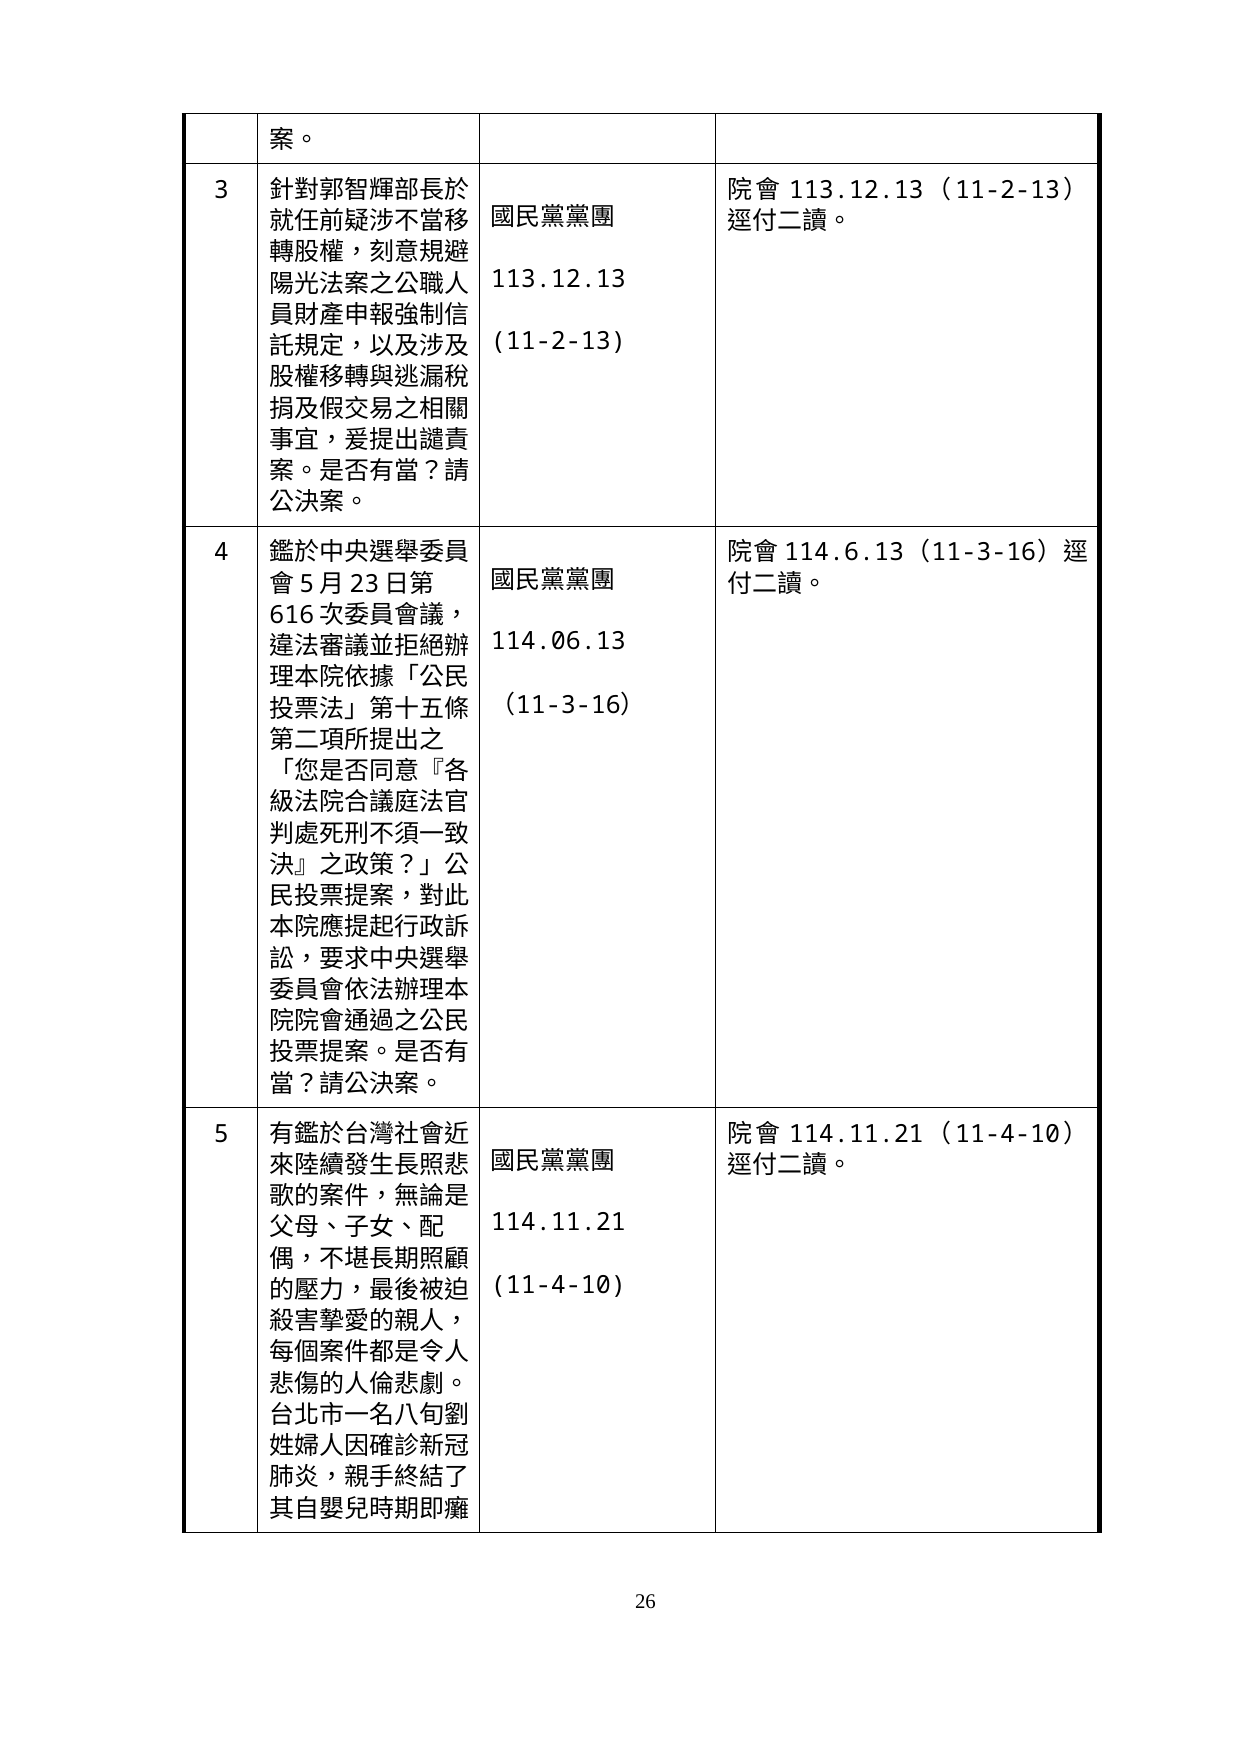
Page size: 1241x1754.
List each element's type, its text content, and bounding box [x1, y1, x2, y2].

table_cell 國民黨黨團 113.12.13 (11-2-13) [480, 164, 715, 526]
table_cell [186, 114, 257, 163]
table_cell 院會113.12.13（11-2-13）逕付二讀。 [716, 164, 1097, 526]
table_cell 5 [186, 1108, 257, 1532]
table_cell 4 [186, 527, 257, 1107]
table_cell 有鑑於台灣社會近來陸續發生長照悲歌的案件，無論是父母、子女、配偶，不堪長期照顧的壓力，最後被迫殺害摯愛的親人，每個案件都是令人悲傷的人倫悲劇。台北市一名八旬劉姓婦人因確診新冠肺炎，親手終結了其自嬰兒時期即癱 [258, 1108, 479, 1532]
table_cell 針對郭智輝部長於就任前疑涉不當移轉股權，刻意規避陽光法案之公職人員財產申報強制信託規定，以及涉及股權移轉與逃漏稅捐及假交易之相關事宜，爰提出譴責案。是否有當？請公決案。 [258, 164, 479, 526]
table_cell 鑑於中央選舉委員會5月23日第616次委員會議，違法審議並拒絕辦理本院依據「公民投票法」第十五條第二項所提出之「您是否同意『各級法院合議庭法官判處死刑不須一致決』之政策？」公民投票提案，對此本院應提起行政訴訟，要求中央選舉委員會依法辦理本院院會通過之公民投票提案。是否有當？請公決案。 [258, 527, 479, 1107]
table_cell [480, 114, 715, 163]
table_cell 院會114.11.21（11-4-10）逕付二讀。 [716, 1108, 1097, 1532]
table_cell 國民黨黨團 114.11.21 (11-4-10) [480, 1108, 715, 1532]
table_cell 院會114.6.13（11-3-16）逕付二讀。 [716, 527, 1097, 1107]
table_cell 3 [186, 164, 257, 526]
table_cell [716, 114, 1097, 163]
table_cell 案。 [258, 114, 479, 163]
table_cell 國民黨黨團 114.06.13 （11-3-16） [480, 527, 715, 1107]
